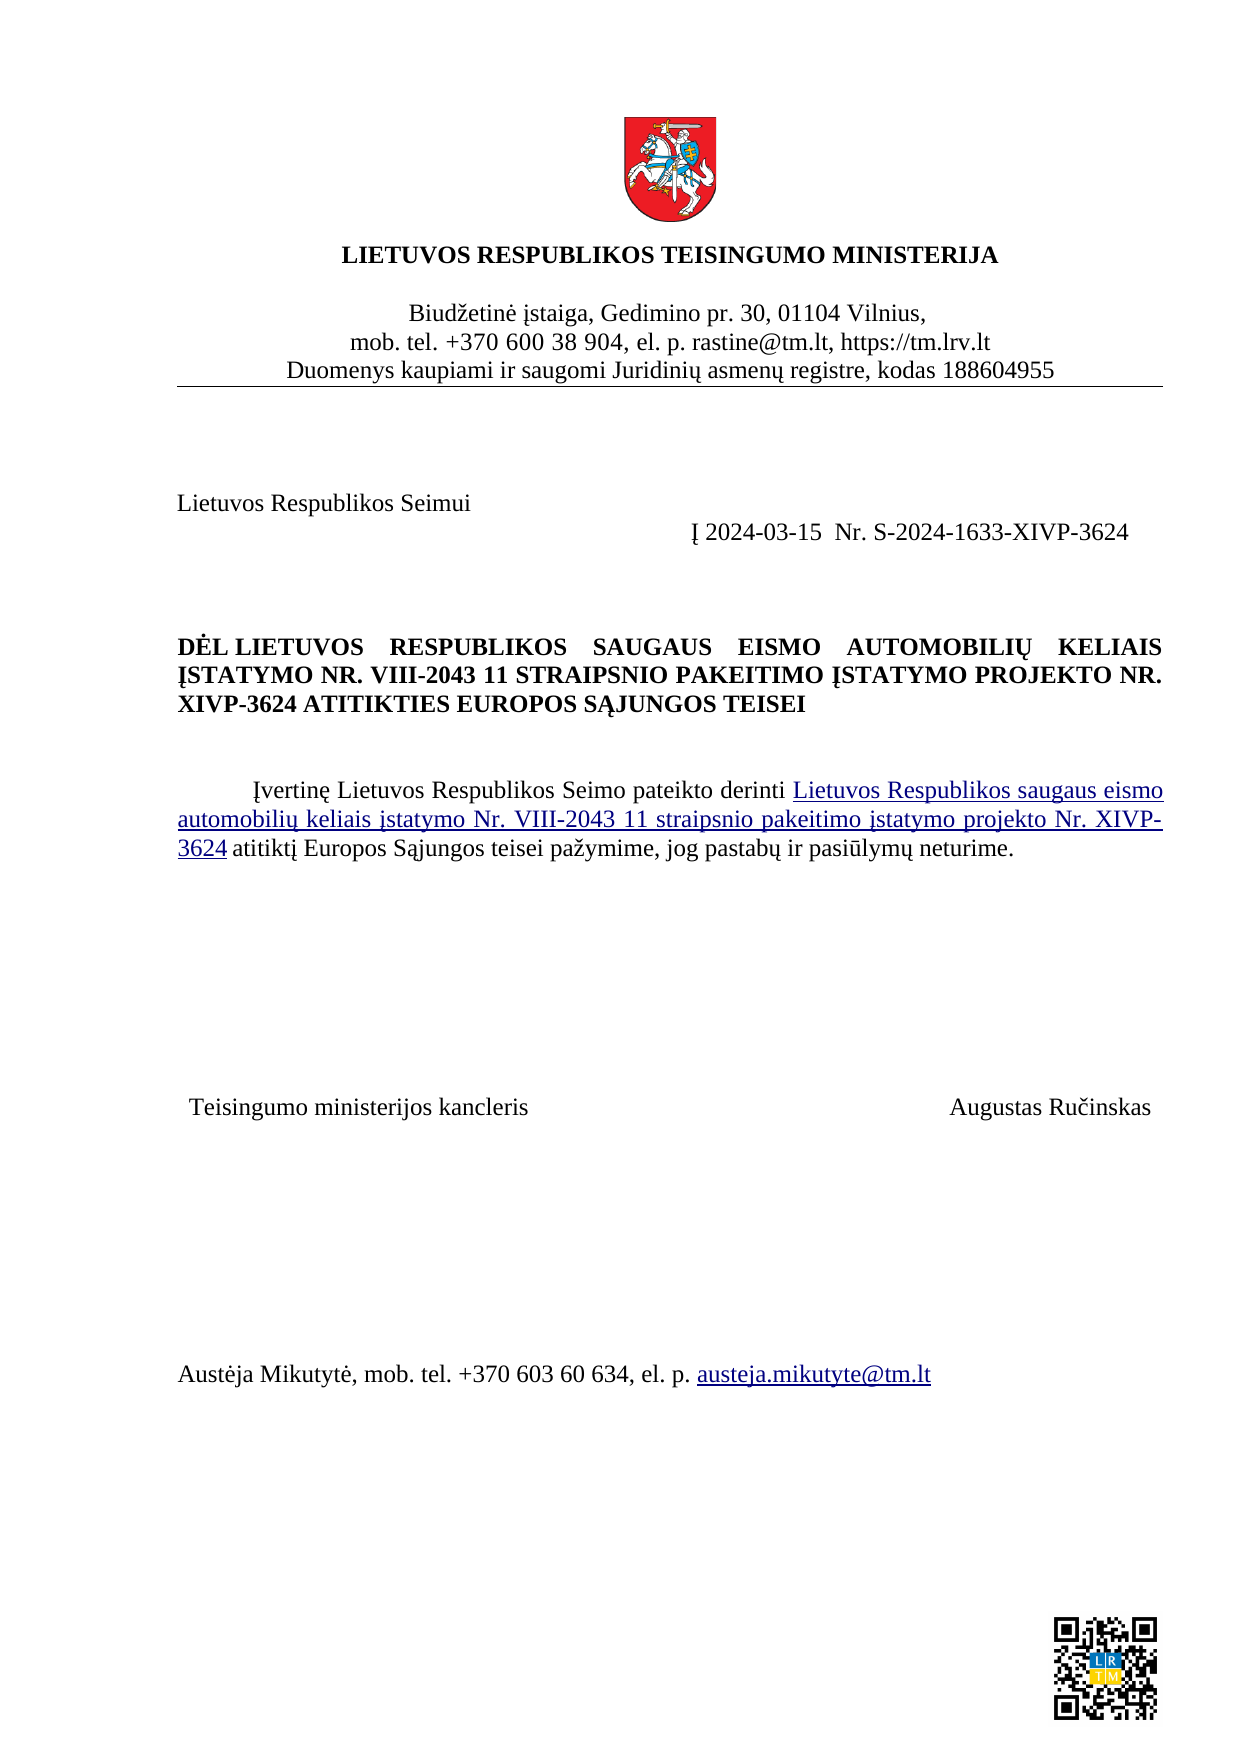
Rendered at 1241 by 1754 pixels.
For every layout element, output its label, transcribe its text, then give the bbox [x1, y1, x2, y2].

table_header Augustas Ručinskas [738, 1092, 1162, 1207]
table_header Teisingumo ministerijos kancleris [177, 1092, 738, 1207]
text Įvertinę Lietuvos Respublikos Seimo pateikto derinti Lietuvos Respublikos saugaus eismo automobilių keliais įstatymo Nr. VIII-2043 11 straipsnio pakeitimo įstatymo projekto Nr. XIVP- [177, 776, 1163, 829]
table_header Į 2024-03-15 Nr. S-2024-1633-XIVP-3624 [679, 488, 1199, 546]
text DĖL LIETUVOS RESPUBLIKOS SAUGAUS EISMO AUTOMOBILIŲ KELIAIS ĮSTATYMO NR. VIII-2043 11 STRAIPSNIO PAKEITIMO ĮSTATYMO PROJEKTO NR. XIVP-3624 ATITIKTIES EUROPOS SĄJUNGOS TEISEI [177, 632, 1163, 718]
table_header Lietuvos Respublikos Seimui [165, 488, 679, 546]
text 3624 atitiktį Europos Sąjungos teisei pažymime, jog pastabų ir pasiūlymų neturime. [177, 830, 1163, 862]
text Austėja Mikutytė, mob. tel. +370 603 60 634, el. p. austeja.mikutyte@tm.lt [177, 1359, 1163, 1388]
